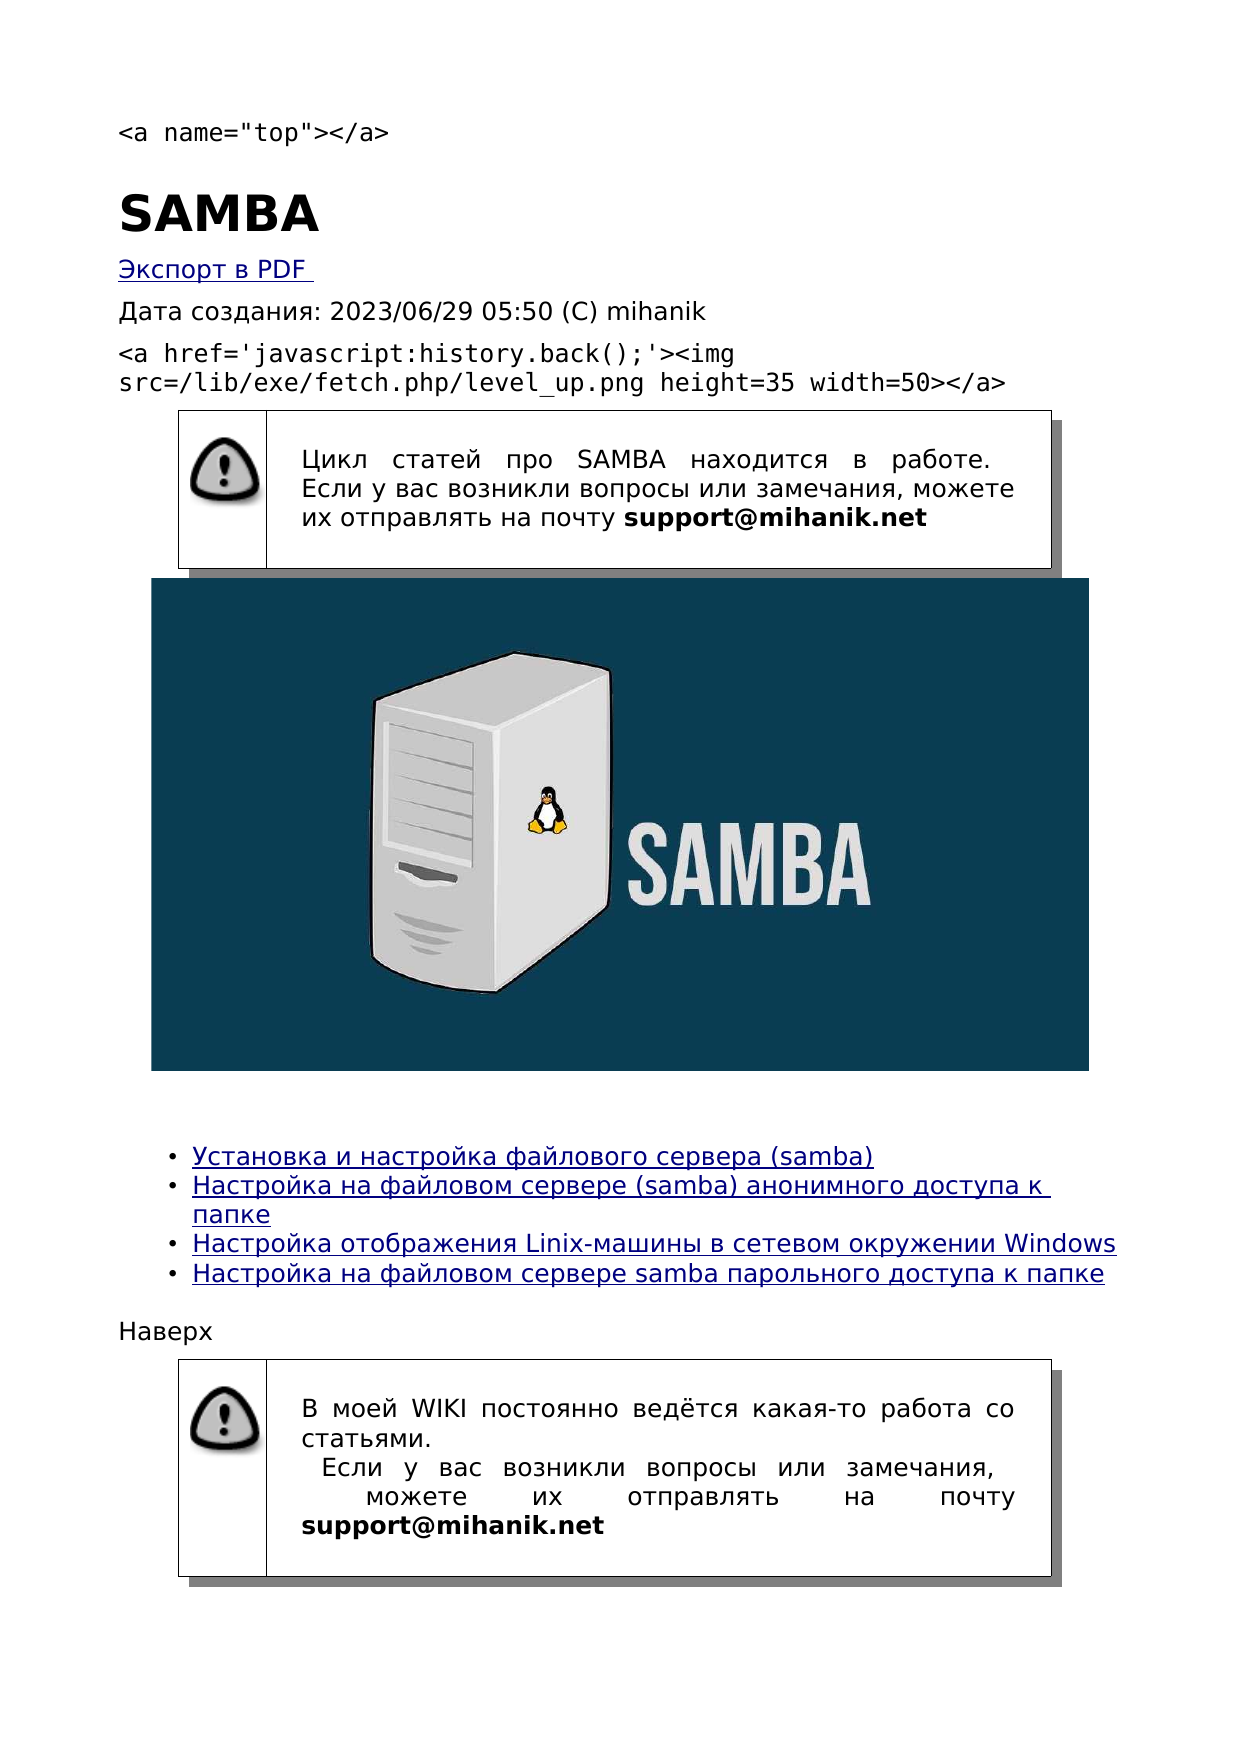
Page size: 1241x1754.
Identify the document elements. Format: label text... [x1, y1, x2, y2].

text <a name="top"></a> [118, 118, 1122, 147]
list Установка и настройка файлового сервера (samba) [177, 1142, 1122, 1171]
table_header Цикл статей про SAMBA находится в работе. Если у вас возникли вопросы или замечания, можете их отправлять на почту support@mihanik.net [267, 411, 1051, 568]
text Экспорт в PDF [118, 256, 1122, 285]
text <a href='javascript:history.back();'><img src=/lib/exe/fetch.php/level_up.png height=35 width=50></a> [118, 339, 1122, 397]
list Настройка отображения Linix-машины в сетевом окружении Windows [177, 1230, 1122, 1259]
list Настройка на файловом сервере samba парольного доступа к папке [177, 1259, 1122, 1288]
picture [151, 578, 1089, 1071]
text Наверх [118, 1317, 1122, 1347]
text Дата создания: 2023/06/29 05:50 (C) mihanik [118, 297, 1122, 326]
picture [190, 1382, 266, 1458]
subtitle SAMBA [118, 185, 1122, 243]
table_header В моей WIKI постоянно ведётся какая-то работа со статьями. Если у вас возникли вопросы или замечания, можете их отправлять на почту support@mihanik.net [267, 1360, 1051, 1576]
picture [190, 433, 266, 509]
list Настройка на файловом сервере (samba) анонимного доступа к папке [177, 1171, 1122, 1230]
table_header [179, 1360, 266, 1576]
table_header [179, 411, 266, 568]
